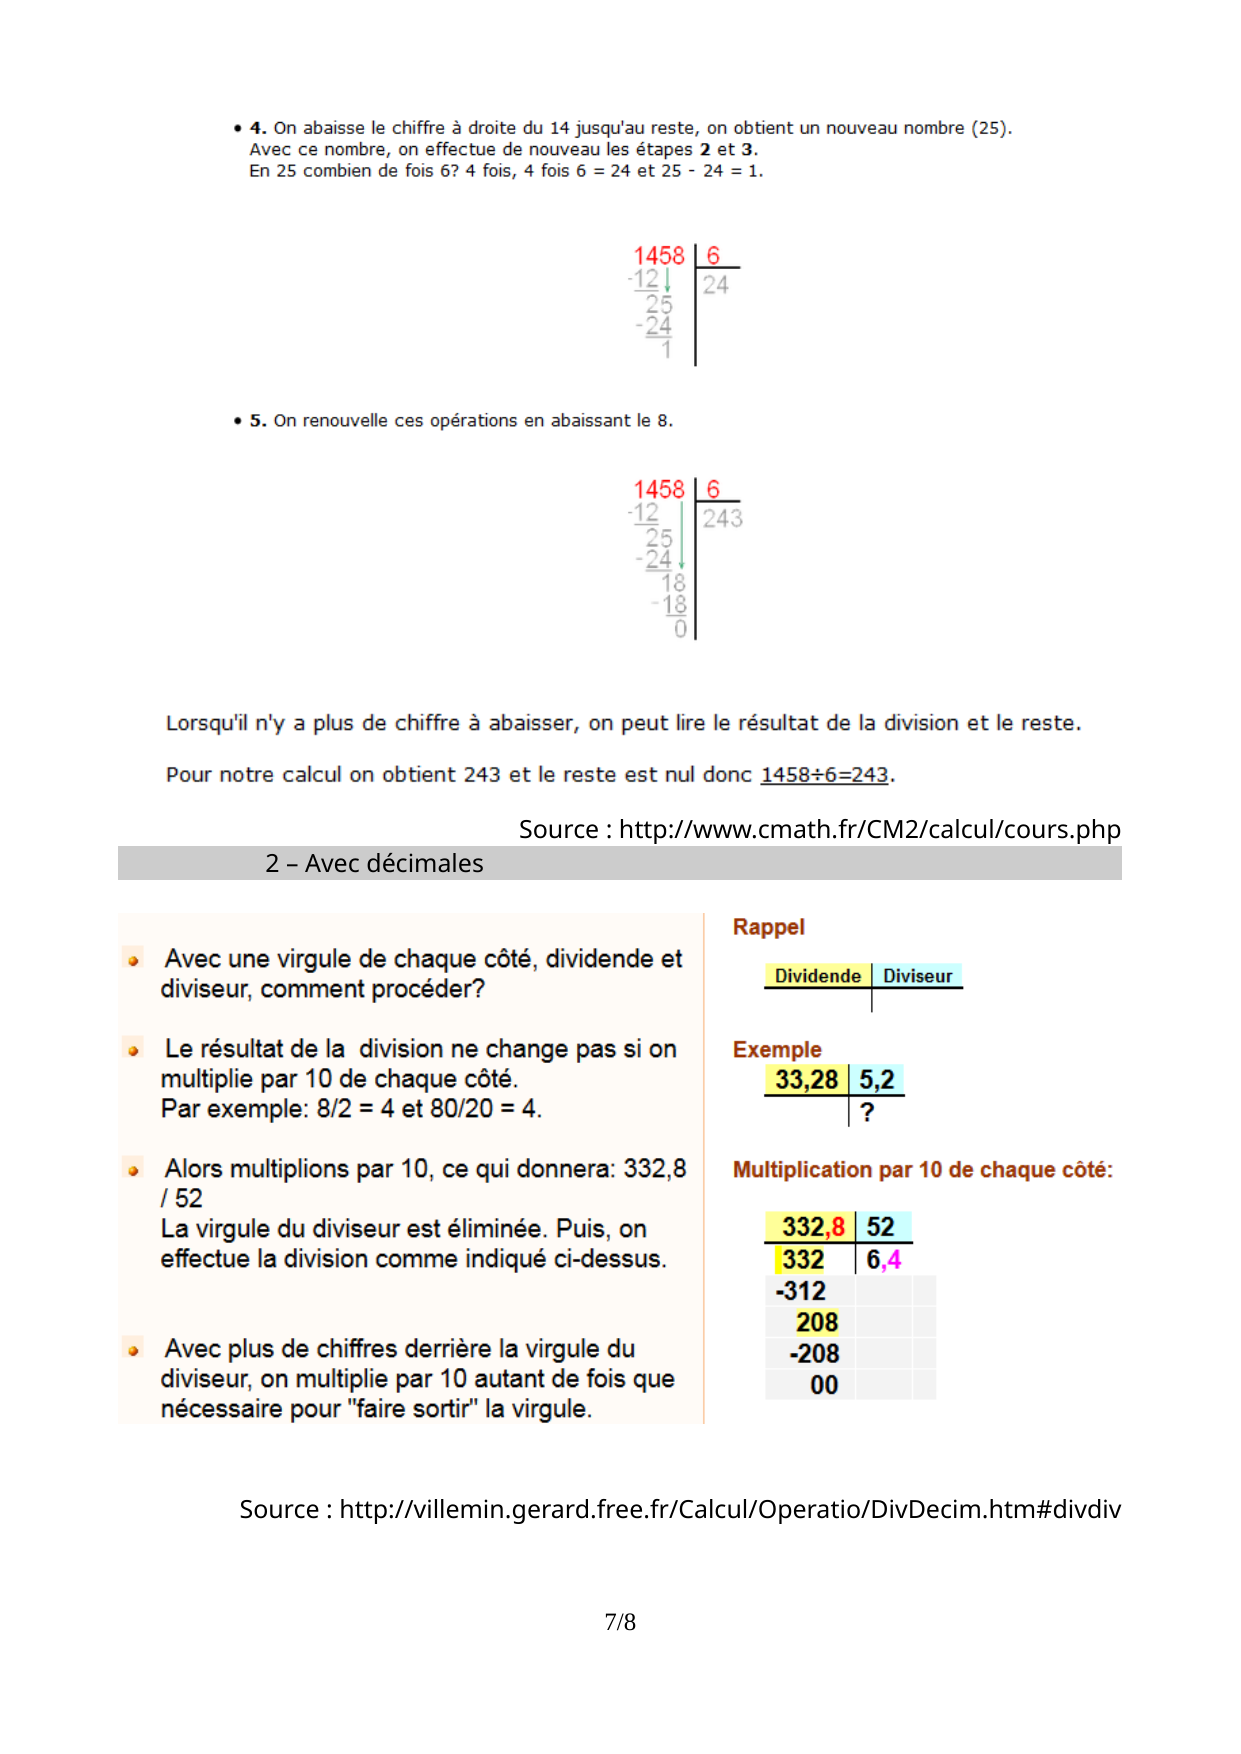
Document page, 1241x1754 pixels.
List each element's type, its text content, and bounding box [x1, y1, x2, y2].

text Source : http://www.cmath.fr/CM2/calcul/cours.php [118, 682, 1122, 846]
text 2 – Avec décimales [118, 846, 1122, 880]
text Source : http://villemin.gerard.free.fr/Calcul/Operatio/DivDecim.htm#divdiv [118, 1492, 1122, 1526]
